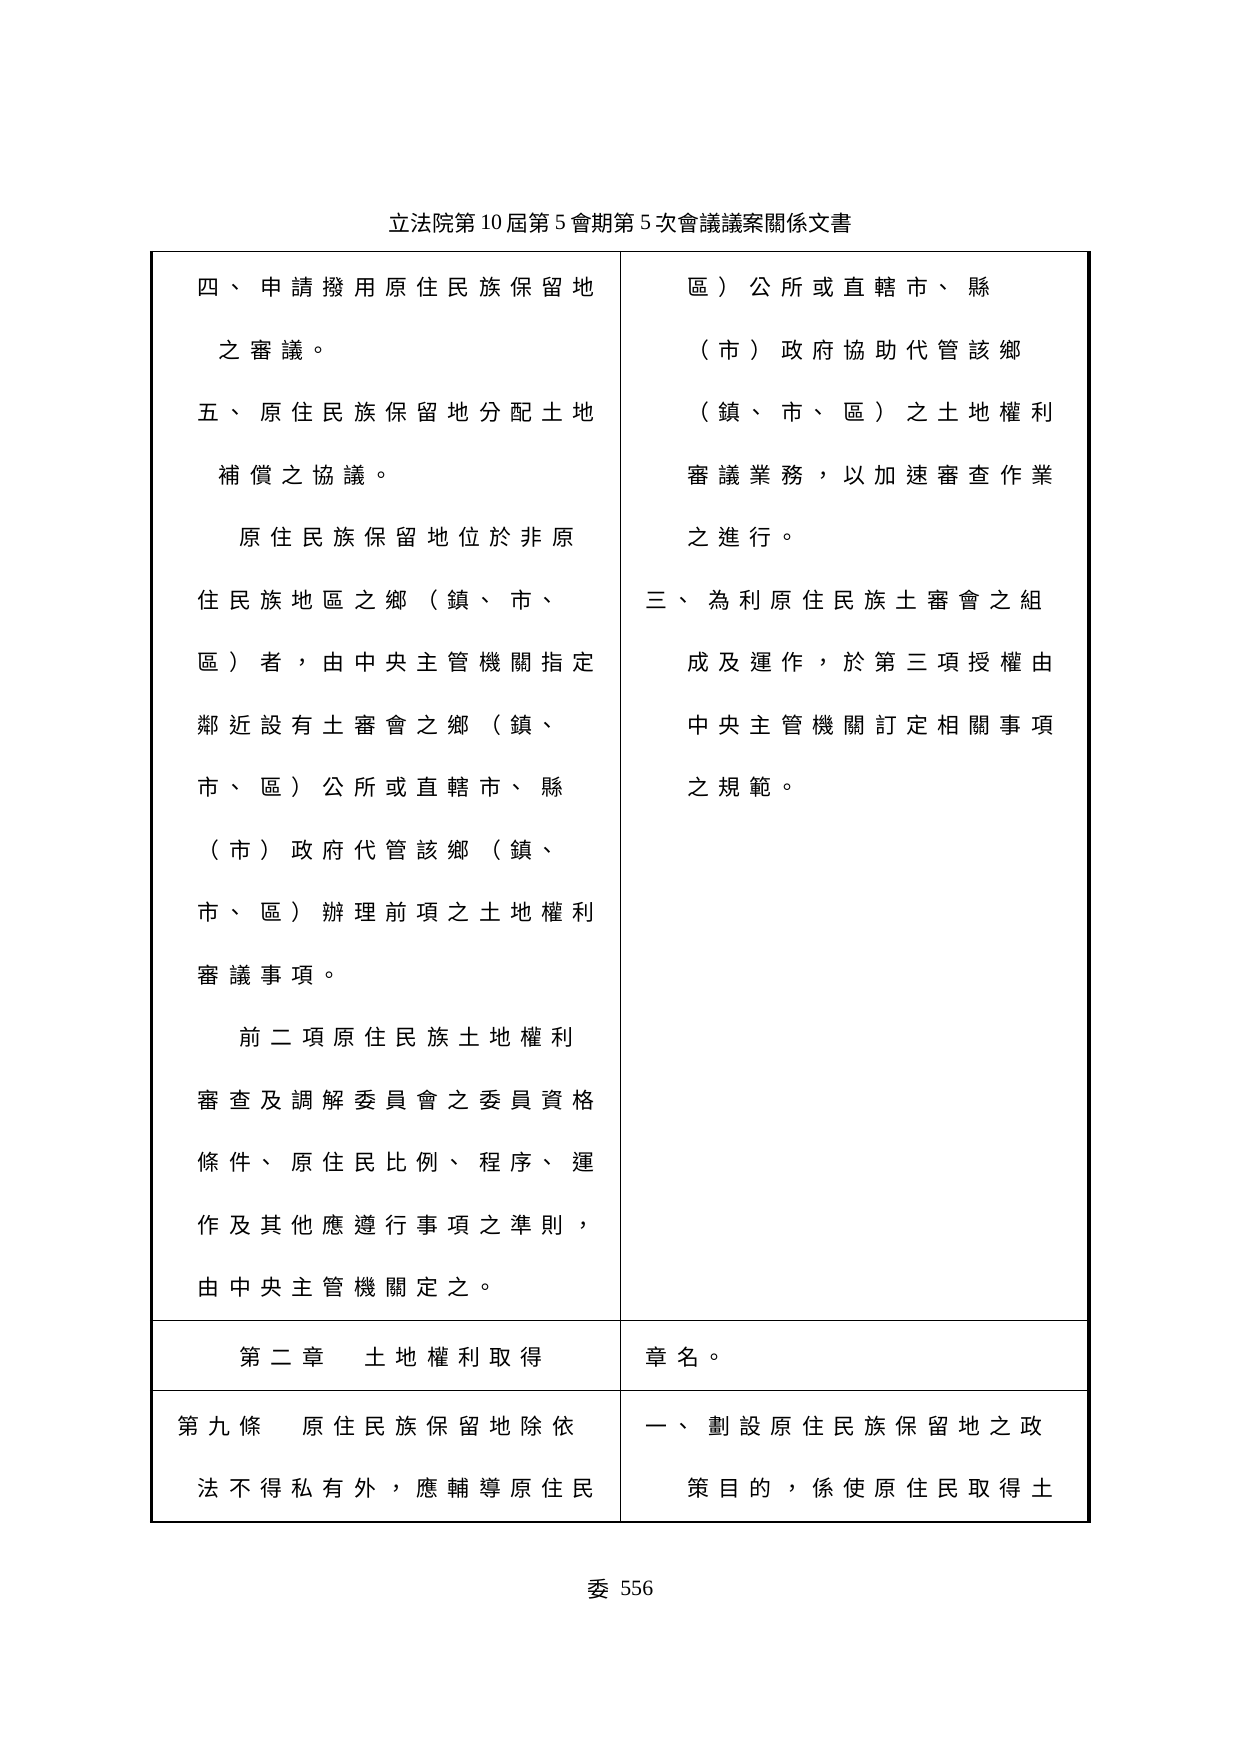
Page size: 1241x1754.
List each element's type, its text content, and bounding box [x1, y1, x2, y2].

table_cell 第二章 土地權利取得 [153, 1321, 620, 1389]
table_cell 區）公所或直轄市、縣（市）政府協助代管該鄉（鎮、市、區）之土地權利審議業務，以加速審查作業之進行。 三、為利原住民族土審會之組成及運作，於第三項授權由中央主管機關訂定相關事項之規範。 [621, 252, 1087, 1320]
table_cell 章名。 [621, 1321, 1087, 1389]
table_cell 第九條 原住民族保留地除依法不得私有外，應輔導原住民 [153, 1391, 620, 1521]
table_cell 四、申請撥用原住民族保留地之審議。 五、原住民族保留地分配土地補償之協議。 原住民族保留地位於非原住民族地區之鄉（鎮、市、區）者，由中央主管機關指定鄰近設有土審會之鄉（鎮、市、區）公所或直轄市、縣（市）政府代管該鄉（鎮、市、區）辦理前項之土地權利審議事項。 前二項原住民族土地權利審查及調解委員會之委員資格條件、原住民比例、程序、運作及其他應遵行事項之準則，由中央主管機關定之。 [153, 252, 620, 1320]
table_cell 一、劃設原住民族保留地之政策目的，係使原住民取得土 [621, 1391, 1087, 1521]
